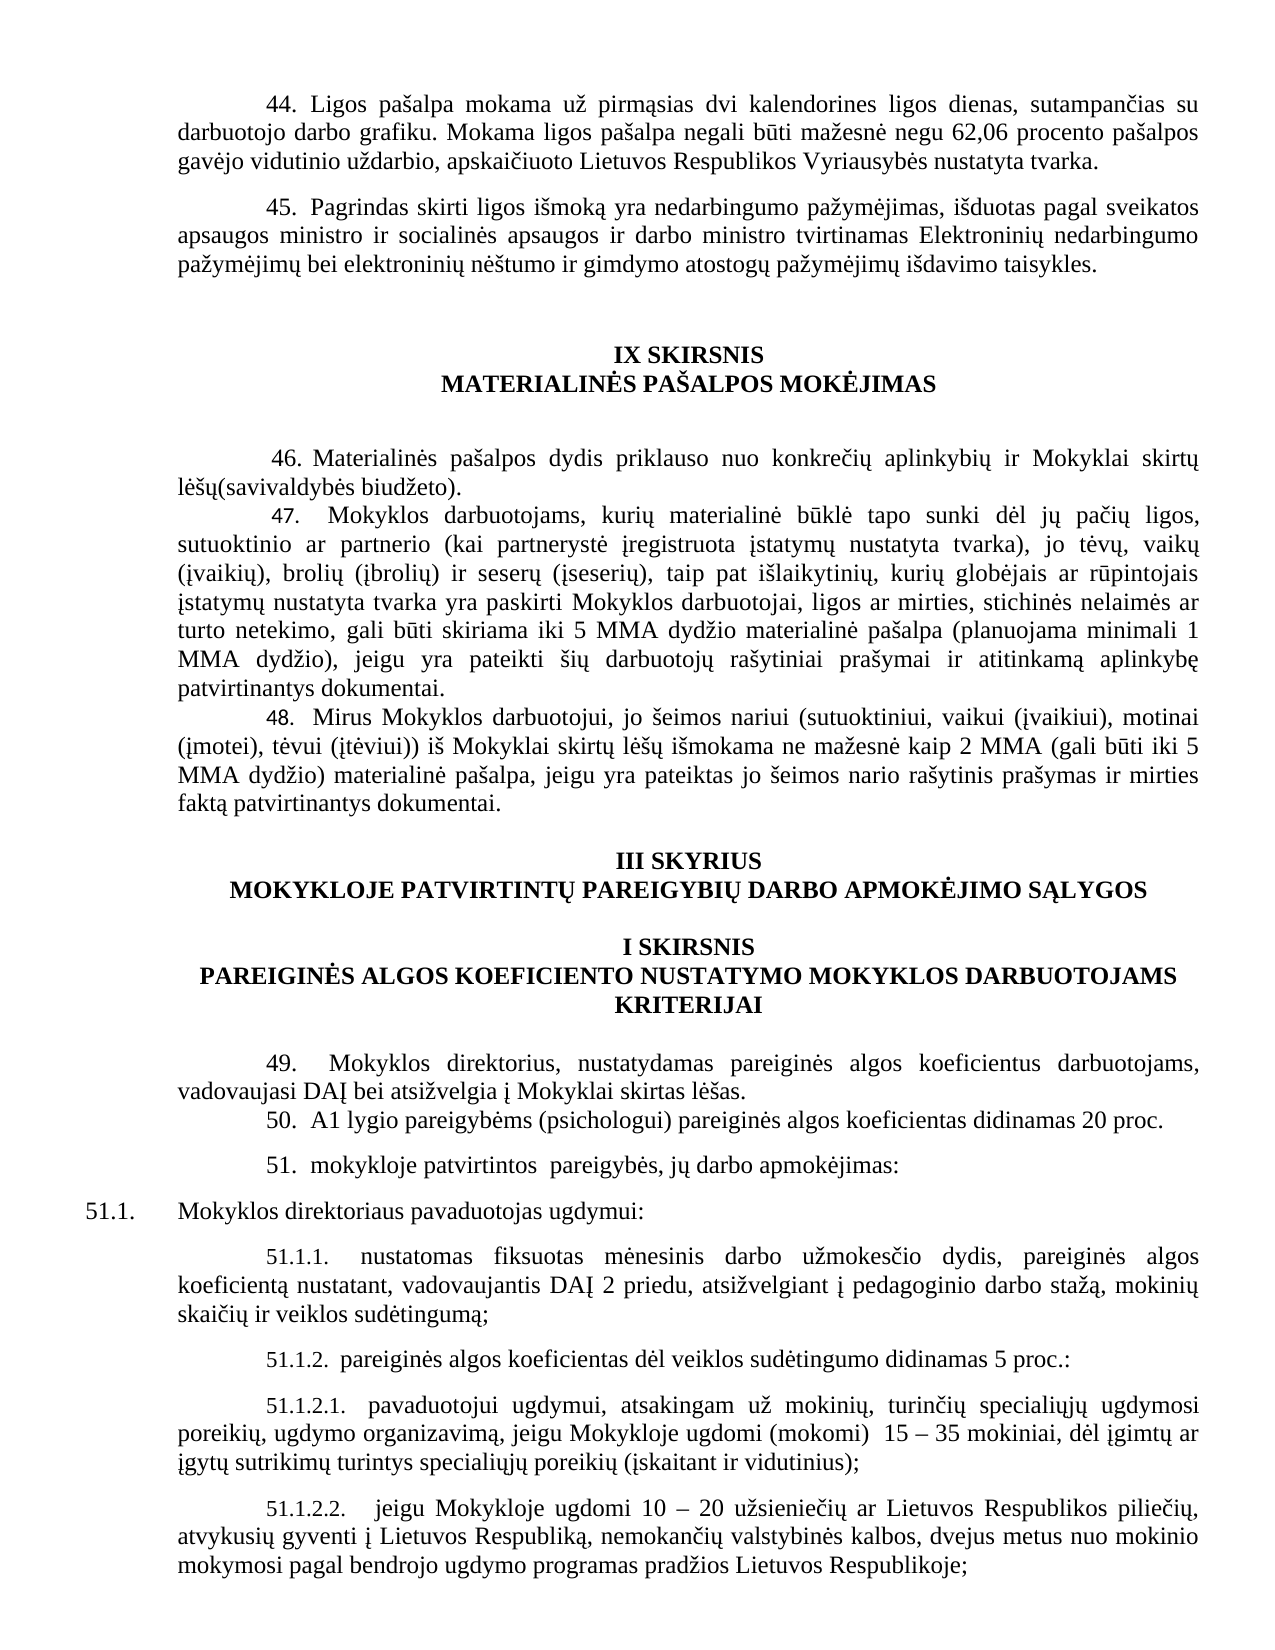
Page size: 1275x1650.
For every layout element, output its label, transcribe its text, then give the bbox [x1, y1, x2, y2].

list Mokyklos direktorius, nustatydamas pareiginės algos koeficientus darbuotojams, vadovaujasi DAĮ bei atsižvelgia į Mokyklai skirtas lėšas. [177, 1050, 1200, 1105]
list pavaduotojui ugdymui, atsakingam už mokinių, turinčių specialiųjų ugdymosi poreikių, ugdymo organizavimą, jeigu Mokykloje ugdomi (mokomi) 15 – 35 mokiniai, dėl įgimtų ar įgytų sutrikimų turintys specialiųjų poreikių (įskaitant ir vidutinius); [177, 1390, 1200, 1476]
list Mokyklos direktoriaus pavaduotojas ugdymui: [85, 1196, 1200, 1225]
text I SKIRSNIS [177, 932, 1200, 961]
list Mirus Mokyklos darbuotojui, jo šeimos nariui (sutuoktiniui, vaikui (įvaikiui), motinai (įmotei), tėvui (įtėviui)) iš Mokyklai skirtų lėšų išmokama ne mažesnė kaip 2 MMA (gali būti iki 5 MMA dydžio) materialinė pašalpa, jeigu yra pateiktas jo šeimos nario rašytinis prašymas ir mirties faktą patvirtinantys dokumentai. [177, 702, 1200, 817]
list Mokyklos darbuotojams, kurių materialinė būklė tapo sunki dėl jų pačių ligos, sutuoktinio ar partnerio (kai partnerystė įregistruota įstatymų nustatyta tvarka), jo tėvų, vaikų (įvaikių), brolių (įbrolių) ir seserų (įseserių), taip pat išlaikytinių, kurių globėjais ar rūpintojais įstatymų nustatyta tvarka yra paskirti Mokyklos darbuotojai, ligos ar mirties, stichinės nelaimės ar turto netekimo, gali būti skiriama iki 5 MMA dydžio materialinė pašalpa (planuojama minimali 1 MMA dydžio), jeigu yra pateikti šių darbuotojų rašytiniai prašymai ir atitinkamą aplinkybę patvirtinantys dokumentai. [177, 500, 1200, 702]
list nustatomas fiksuotas mėnesinis darbo užmokesčio dydis, pareiginės algos koeficientą nustatant, vadovaujantis DAĮ 2 priedu, atsižvelgiant į pedagoginio darbo stažą, mokinių skaičių ir veiklos sudėtingumą; [177, 1241, 1200, 1328]
list jeigu Mokykloje ugdomi 10 – 20 užsieniečių ar Lietuvos Respublikos piliečių, atvykusių gyventi į Lietuvos Respubliką, nemokančių valstybinės kalbos, dvejus metus nuo mokinio mokymosi pagal bendrojo ugdymo programas pradžios Lietuvos Respublikoje; [177, 1493, 1200, 1579]
list mokykloje patvirtintos pareigybės, jų darbo apmokėjimas: [177, 1151, 1200, 1179]
list Ligos pašalpa mokama už pirmąsias dvi kalendorines ligos dienas, sutampančias su darbuotojo darbo grafiku. Mokama ligos pašalpa negali būti mažesnė negu 62,06 procento pašalpos gavėjo vidutinio uždarbio, apskaičiuoto Lietuvos Respublikos Vyriausybės nustatyta tvarka. [177, 89, 1200, 175]
text PAREIGINĖS ALGOS KOEFICIENTO NUSTATYMO MOKYKLOS DARBUOTOJAMS KRITERIJAI [177, 961, 1200, 1018]
list Materialinės pašalpos dydis priklauso nuo konkrečių aplinkybių ir Mokyklai skirtų lėšų(savivaldybės biudžeto). [177, 443, 1200, 500]
text III SKYRIUS [177, 846, 1200, 875]
list A1 lygio pareigybėms (psichologui) pareiginės algos koeficientas didinamas 20 proc. [177, 1105, 1200, 1134]
text MATERIALINĖS PAŠALPOS MOKĖJIMAS [177, 369, 1200, 397]
text IX SKIRSNIS [177, 340, 1200, 369]
text MOKYKLOJE PATVIRTINTŲ PAREIGYBIŲ DARBO APMOKĖJIMO SĄLYGOS [177, 875, 1200, 903]
list Pagrindas skirti ligos išmoką yra nedarbingumo pažymėjimas, išduotas pagal sveikatos apsaugos ministro ir socialinės apsaugos ir darbo ministro tvirtinamas Elektroninių nedarbingumo pažymėjimų bei elektroninių nėštumo ir gimdymo atostogų pažymėjimų išdavimo taisykles. [177, 192, 1200, 278]
list pareiginės algos koeficientas dėl veiklos sudėtingumo didinamas 5 proc.: [177, 1344, 1200, 1373]
